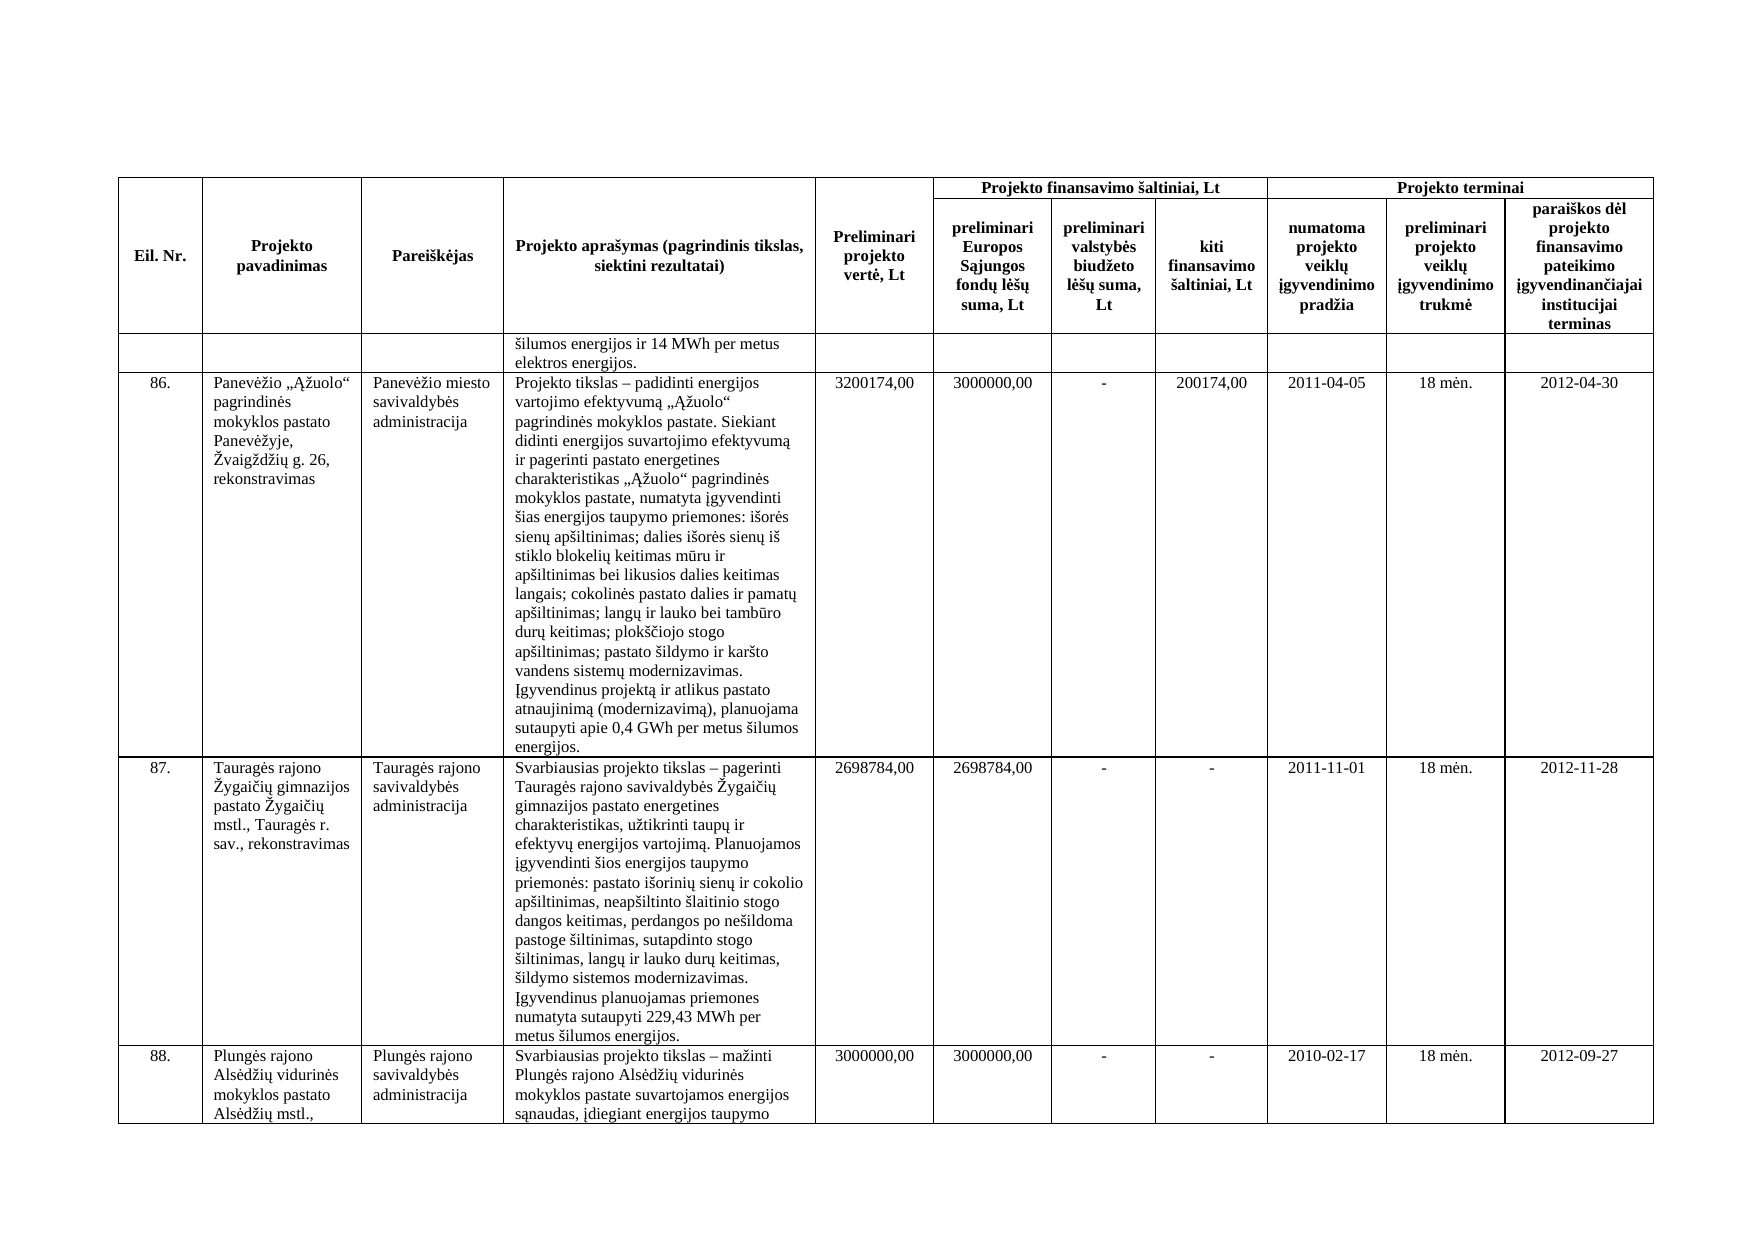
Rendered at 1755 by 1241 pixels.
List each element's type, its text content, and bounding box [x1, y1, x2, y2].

table_cell - [1156, 1046, 1267, 1123]
table_cell Svarbiausias projekto tikslas – pagerinti Tauragės rajono savivaldybės Žygaičių gimnazijos pastato energetines charakteristikas, užtikrinti taupų ir efektyvų energijos vartojimą. Planuojamos įgyvendinti šios energijos taupymo priemonės: pastato išorinių sienų ir cokolio apšiltinimas, neapšiltinto šlaitinio stogo dangos keitimas, perdangos po nešildoma pastoge šiltinimas, sutapdinto stogo šiltinimas, langų ir lauko durų keitimas, šildymo sistemos modernizavimas. Įgyvendinus planuojamas priemones numatyta sutaupyti 229,43 MWh per metus šilumos energijos. [504, 758, 815, 1045]
table_header Projekto terminai [1268, 178, 1653, 197]
table_cell šilumos energijos ir 14 MWh per metus elektros energijos. [504, 334, 815, 372]
table_cell [934, 334, 1051, 372]
table_cell - [1052, 334, 1155, 372]
table_cell 2010-02-17 [1268, 1046, 1386, 1123]
table_cell 2011-11-01 [1268, 758, 1386, 1045]
table_cell [1506, 334, 1653, 372]
table_cell Projekto tikslas – padidinti energijos vartojimo efektyvumą „Ąžuolo“ pagrindinės mokyklos pastate. Siekiant didinti energijos suvartojimo efektyvumą ir pagerinti pastato energetines charakteristikas „Ąžuolo“ pagrindinės mokyklos pastate, numatyta įgyvendinti šias energijos taupymo priemones: išorės sienų apšiltinimas; dalies išorės sienų iš stiklo blokelių keitimas mūru ir apšiltinimas bei likusios dalies keitimas langais; cokolinės pastato dalies ir pamatų apšiltinimas; langų ir lauko bei tambūro durų keitimas; plokščiojo stogo apšiltinimas; pastato šildymo ir karšto vandens sistemų modernizavimas. Įgyvendinus projektą ir atlikus pastato atnaujinimą (modernizavimą), planuojama sutaupyti apie 0,4 GWh per metus šilumos energijos. [504, 373, 815, 756]
table_cell 3000000,00 [816, 1046, 933, 1123]
table_cell kiti finansavimo šaltiniai, Lt [1156, 199, 1267, 333]
table_cell - [1052, 758, 1155, 1045]
table_cell [1387, 334, 1504, 372]
table_cell 87. [119, 758, 202, 1045]
table_cell 88. [119, 1046, 202, 1123]
table_cell 3000000,00 [934, 373, 1051, 756]
table_cell [816, 334, 933, 372]
table_cell [1268, 334, 1386, 372]
table_cell [203, 334, 361, 372]
table_header Eil. Nr. [119, 178, 202, 333]
table_cell Plungės rajono Alsėdžių vidurinės mokyklos pastato Alsėdžių mstl., [203, 1046, 361, 1123]
table_cell Tauragės rajono Žygaičių gimnazijos pastato Žygaičių mstl., Tauragės r. sav., rekonstravimas [203, 758, 361, 1045]
table_cell [1156, 334, 1267, 372]
table_cell 18 mėn. [1387, 1046, 1504, 1123]
table_header Preliminari projekto vertė, Lt [816, 178, 933, 333]
table_cell paraiškos dėl projekto finansavimo pateikimo įgyvendinančiajai institucijai terminas [1506, 199, 1653, 333]
table_cell 2698784,00 [934, 758, 1051, 1045]
table_cell Panevėžio „Ąžuolo“ pagrindinės mokyklos pastato Panevėžyje, Žvaigždžių g. 26, rekonstravimas [203, 373, 361, 756]
table_cell preliminari Europos Sąjungos fondų lėšų suma, Lt [934, 199, 1051, 333]
table_cell [119, 334, 202, 372]
table_cell 3000000,00 [934, 1046, 1051, 1123]
table_cell 2012-09-27 [1506, 1046, 1653, 1123]
table_cell 2011-04-05 [1268, 373, 1386, 756]
table_cell 3200174,00 [816, 373, 933, 756]
table_cell Plungės rajono savivaldybės administracija [362, 1046, 503, 1123]
table_cell 86. [119, 373, 202, 756]
table_cell - [1052, 373, 1155, 756]
table_cell preliminari projekto veiklų įgyvendinimo trukmė [1387, 199, 1504, 333]
table_cell 2012-04-30 [1506, 373, 1653, 756]
table_cell Svarbiausias projekto tikslas – mažinti Plungės rajono Alsėdžių vidurinės mokyklos pastate suvartojamos energijos sąnaudas, įdiegiant energijos taupymo [504, 1046, 815, 1123]
table_cell - [1156, 758, 1267, 1045]
table_cell preliminari valstybės biudžeto lėšų suma, Lt [1052, 199, 1155, 333]
table_cell [362, 334, 503, 372]
table_cell 18 mėn. [1387, 758, 1504, 1045]
table_cell Tauragės rajono savivaldybės administracija [362, 758, 503, 1045]
table_cell numatoma projekto veiklų įgyvendinimo pradžia [1268, 199, 1386, 333]
table_cell - [1052, 1046, 1155, 1123]
table_cell 200174,00 [1156, 373, 1267, 756]
table_cell Panevėžio miesto savivaldybės administracija [362, 373, 503, 756]
table_header Projekto aprašymas (pagrindinis tikslas, siektini rezultatai) [504, 178, 815, 333]
table_header Projekto finansavimo šaltiniai, Lt [934, 178, 1267, 197]
table_header Projekto pavadinimas [203, 178, 361, 333]
table_cell 18 mėn. [1387, 373, 1504, 756]
table_cell 2698784,00 [816, 758, 933, 1045]
table_header Pareiškėjas [362, 178, 503, 333]
table_cell 2012-11-28 [1506, 758, 1653, 1045]
